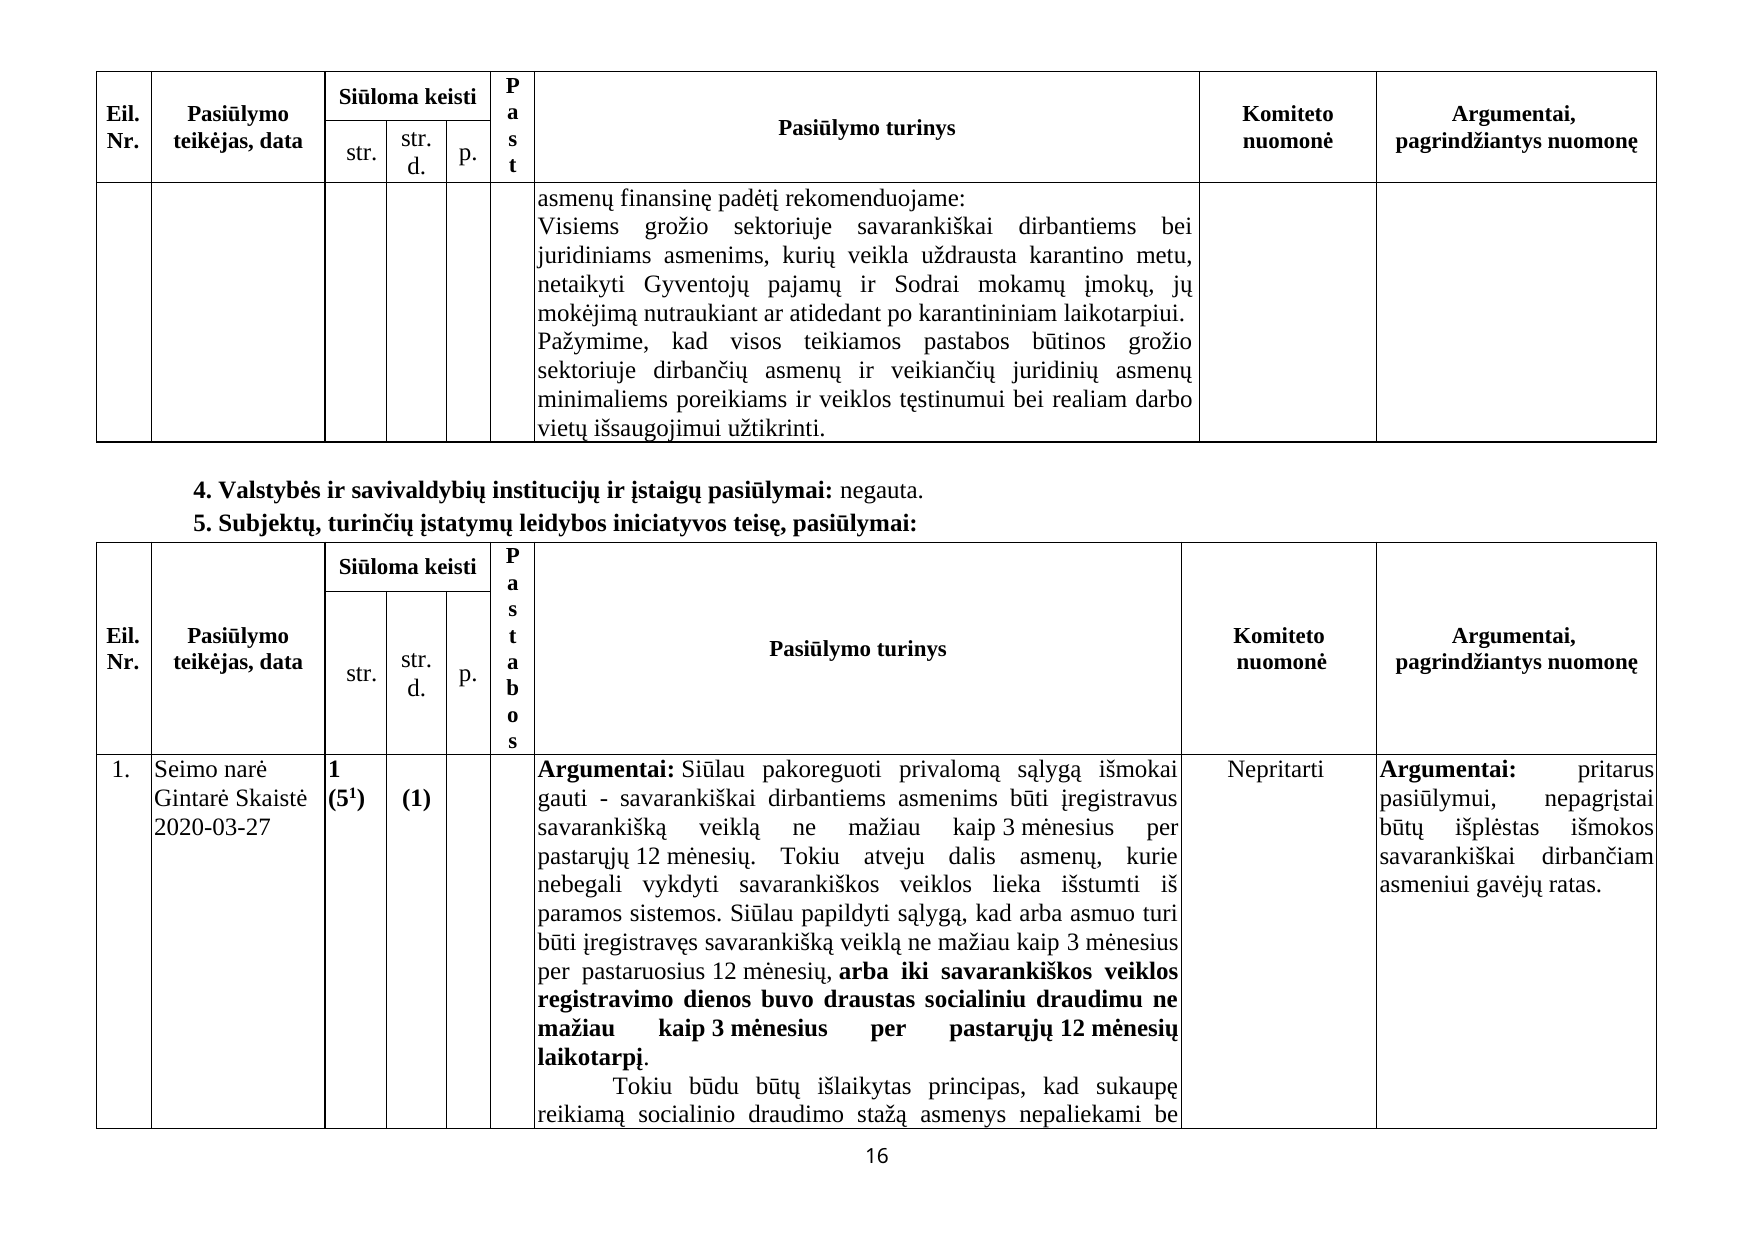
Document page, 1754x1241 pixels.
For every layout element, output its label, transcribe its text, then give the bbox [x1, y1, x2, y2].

table_header Argumentai, pagrindžiantys nuomonę [1377, 543, 1656, 753]
table_cell [491, 755, 534, 1128]
table_header Pastabos [491, 543, 534, 753]
table_cell [447, 183, 490, 441]
table_header Siūloma keisti [326, 543, 490, 591]
table_cell [491, 183, 534, 441]
table_header Siūloma keisti [326, 72, 490, 120]
table_cell [1377, 183, 1656, 441]
table_header Eil. Nr. [97, 72, 151, 182]
table_cell str. [326, 121, 386, 182]
table_cell [97, 183, 151, 441]
table_cell 1 (51) [326, 755, 386, 1128]
table_cell str. d. [387, 592, 446, 753]
table_cell Argumentai: Siūlau pakoreguoti privalomą sąlygą išmokai gauti - savarankiškai dirbantiems asmenims būti įregistravus savarankišką veiklą ne mažiau kaip 3 mėnesius per pastarųjų 12 mėnesių. Tokiu atveju dalis asmenų, kurie nebegali vykdyti savarankiškos veiklos lieka išstumti iš paramos sistemos. Siūlau papildyti sąlygą, kad arba asmuo turi būti įregistravęs savarankišką veiklą ne mažiau kaip 3 mėnesius per pastaruosius 12 mėnesių, arba iki savarankiškos veiklos registravimo dienos buvo draustas socialiniu draudimu ne mažiau kaip 3 mėnesius per pastarųjų 12 mėnesių laikotarpį. Tokiu būdu būtų išlaikytas principas, kad sukaupę reikiamą socialinio draudimo stažą asmenys nepaliekami be [535, 755, 1181, 1128]
table_cell 1. [97, 755, 151, 1128]
table_cell [387, 183, 446, 441]
table_header Pasiūlymo turinys [535, 543, 1181, 753]
table_cell p. [447, 121, 490, 182]
table_cell [447, 755, 490, 1128]
table_header Eil. Nr. [97, 543, 151, 753]
table_cell (1) [387, 755, 446, 1128]
text 4. Valstybės ir savivaldybių institucijų ir įstaigų pasiūlymai: negauta. [118, 476, 1635, 504]
table_header Pastabos [491, 72, 534, 182]
table_cell Argumentai: pritarus pasiūlymui, nepagrįstai būtų išplėstas išmokos savarankiškai dirbančiam asmeniui gavėjų ratas. [1377, 755, 1656, 1128]
table_cell p. [447, 592, 490, 753]
table_header Argumentai, pagrindžiantys nuomonę [1377, 72, 1656, 182]
table_cell [326, 183, 386, 441]
table_cell Seimo narė Gintarė Skaistė 2020-03-27 [152, 755, 324, 1128]
table_header Pasiūlymo teikėjas, data [152, 543, 324, 753]
table_cell asmenų finansinę padėtį rekomenduojame: Visiems grožio sektoriuje savarankiškai dirbantiems bei juridiniams asmenims, kurių veikla uždrausta karantino metu, netaikyti Gyventojų pajamų ir Sodrai mokamų įmokų, jų mokėjimą nutraukiant ar atidedant po karantininiam laikotarpiui. Pažymime, kad visos teikiamos pastabos būtinos grožio sektoriuje dirbančių asmenų ir veikiančių juridinių asmenų minimaliems poreikiams ir veiklos tęstinumui bei realiam darbo vietų išsaugojimui užtikrinti. [535, 183, 1199, 441]
table_header Pasiūlymo turinys [535, 72, 1199, 182]
table_cell [152, 183, 324, 441]
table_header Pasiūlymo teikėjas, data [152, 72, 324, 182]
text 5. Subjektų, turinčių įstatymų leidybos iniciatyvos teisę, pasiūlymai: [118, 508, 1635, 537]
table_cell str. [326, 592, 386, 753]
table_cell str. d. [387, 121, 446, 182]
table_header Komiteto nuomonė [1200, 72, 1376, 182]
table_header Komiteto nuomonė [1182, 543, 1376, 753]
table_cell Nepritarti [1182, 755, 1376, 1128]
table_cell [1200, 183, 1376, 441]
